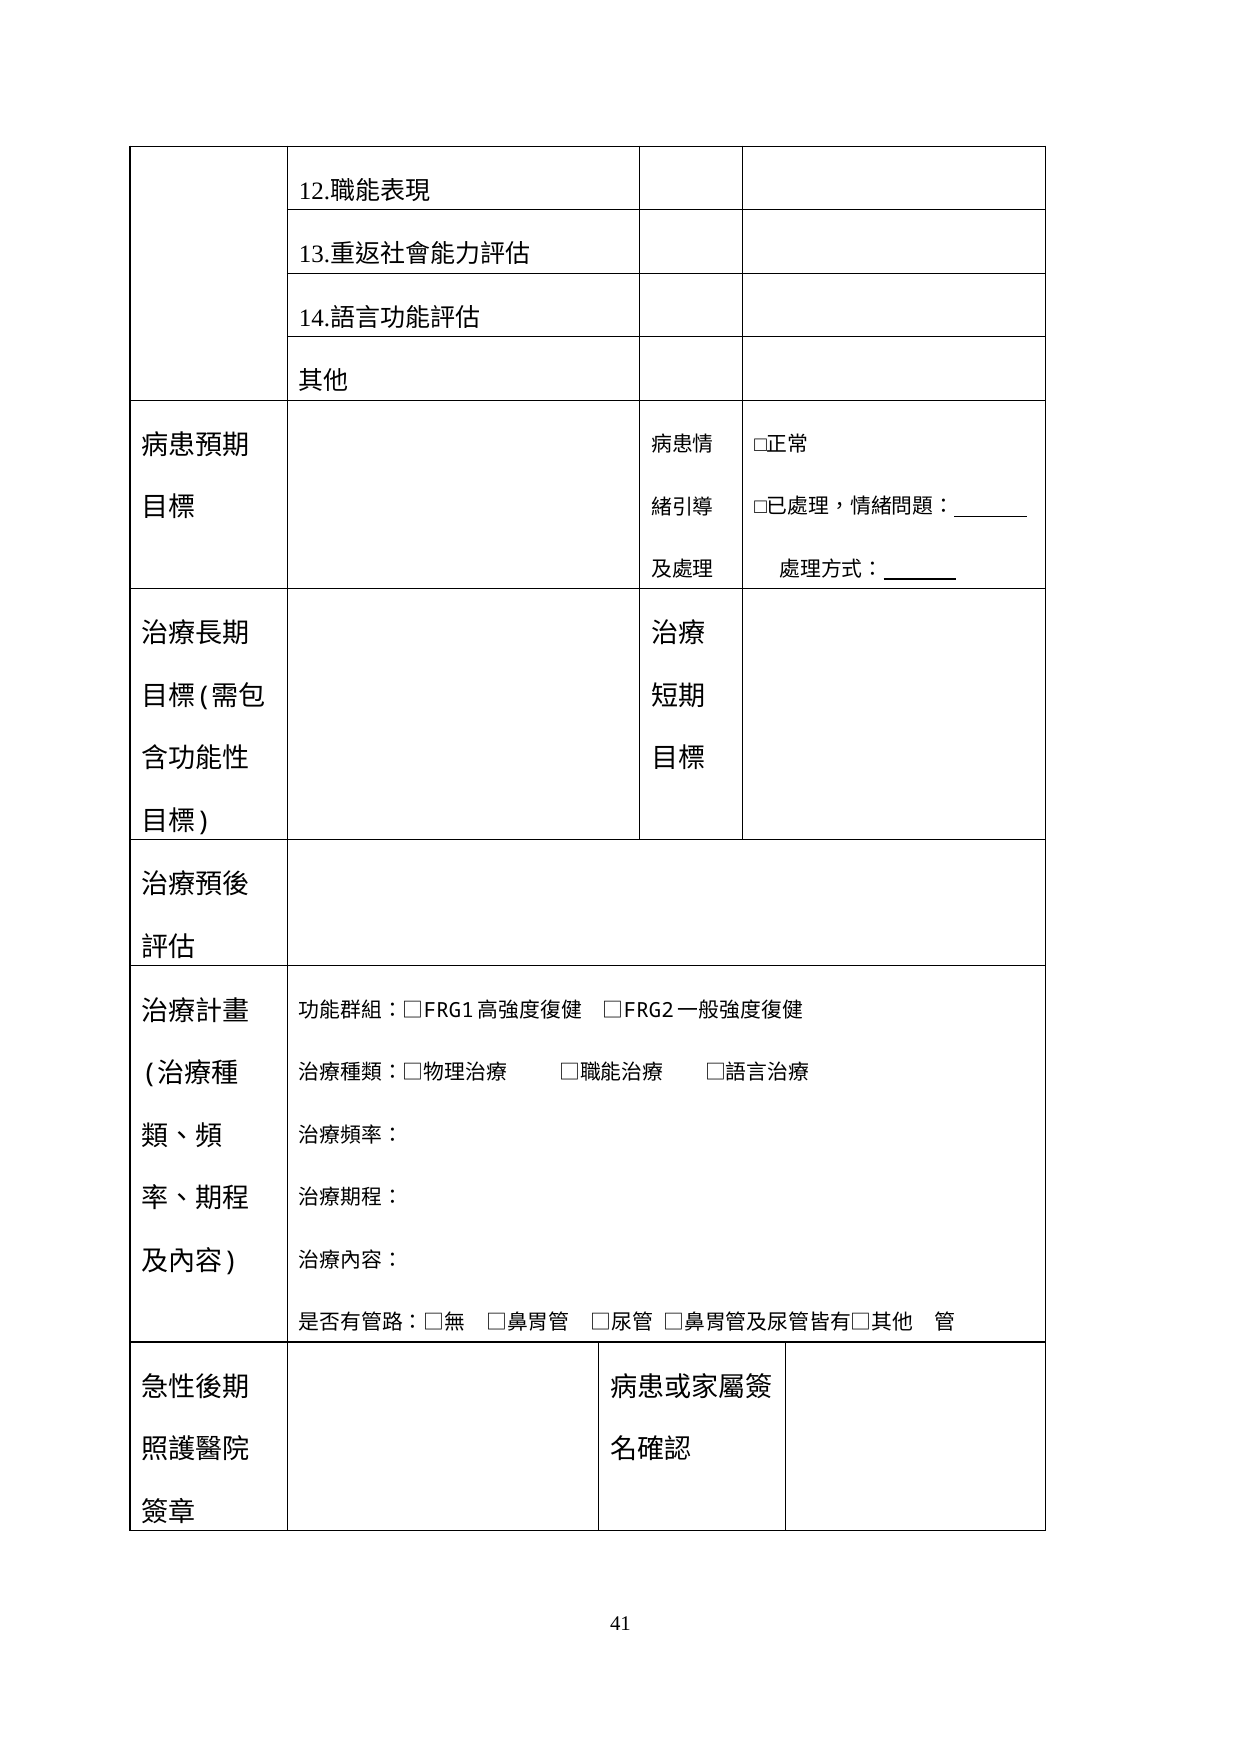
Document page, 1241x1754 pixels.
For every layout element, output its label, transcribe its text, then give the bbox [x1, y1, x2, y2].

table_cell 病患情緒引導及處理 [640, 401, 742, 588]
table_cell 13.重返社會能力評估 [288, 210, 639, 273]
table_cell 治療計畫(治療種類、頻率、期程及內容) [131, 966, 287, 1341]
table_cell [288, 401, 639, 588]
table_cell [743, 274, 1045, 336]
table_cell [743, 589, 1045, 839]
table_cell 治療長期目標(需包含功能性目標) [131, 589, 287, 839]
table_cell 急性後期照護醫院簽章 [131, 1343, 287, 1530]
table_cell 14.語言功能評估 [288, 274, 639, 336]
table_cell [640, 210, 742, 273]
table_cell [786, 1343, 1045, 1530]
table_cell [640, 274, 742, 336]
table_cell 病患或家屬簽名確認 [599, 1343, 785, 1530]
table_cell 12.職能表現 [288, 147, 639, 209]
table_cell [743, 210, 1045, 273]
table_cell [288, 1343, 598, 1530]
table_cell 其他 [288, 337, 639, 400]
table_cell [743, 337, 1045, 400]
table_cell [640, 147, 742, 209]
table_cell [640, 337, 742, 400]
table_cell 功能群組：□FRG1高強度復健 □FRG2一般強度復健 治療種類：□物理治療 □職能治療 □語言治療 治療頻率： 治療期程： 治療內容： 是否有管路：□無 □鼻胃管 □尿管 □鼻胃管及尿管皆有□其他 管 [288, 966, 1045, 1341]
table_cell [288, 589, 639, 839]
table_cell [131, 147, 287, 400]
table_cell 治療預後評估 [131, 840, 287, 965]
table_cell [743, 147, 1045, 209]
table_cell [288, 840, 1045, 965]
table_cell 病患預期目標 [131, 401, 287, 588]
table_cell □正常 □已處理，情緒問題： 處理方式： [743, 401, 1045, 588]
table_cell 治療短期目標 [640, 589, 742, 839]
